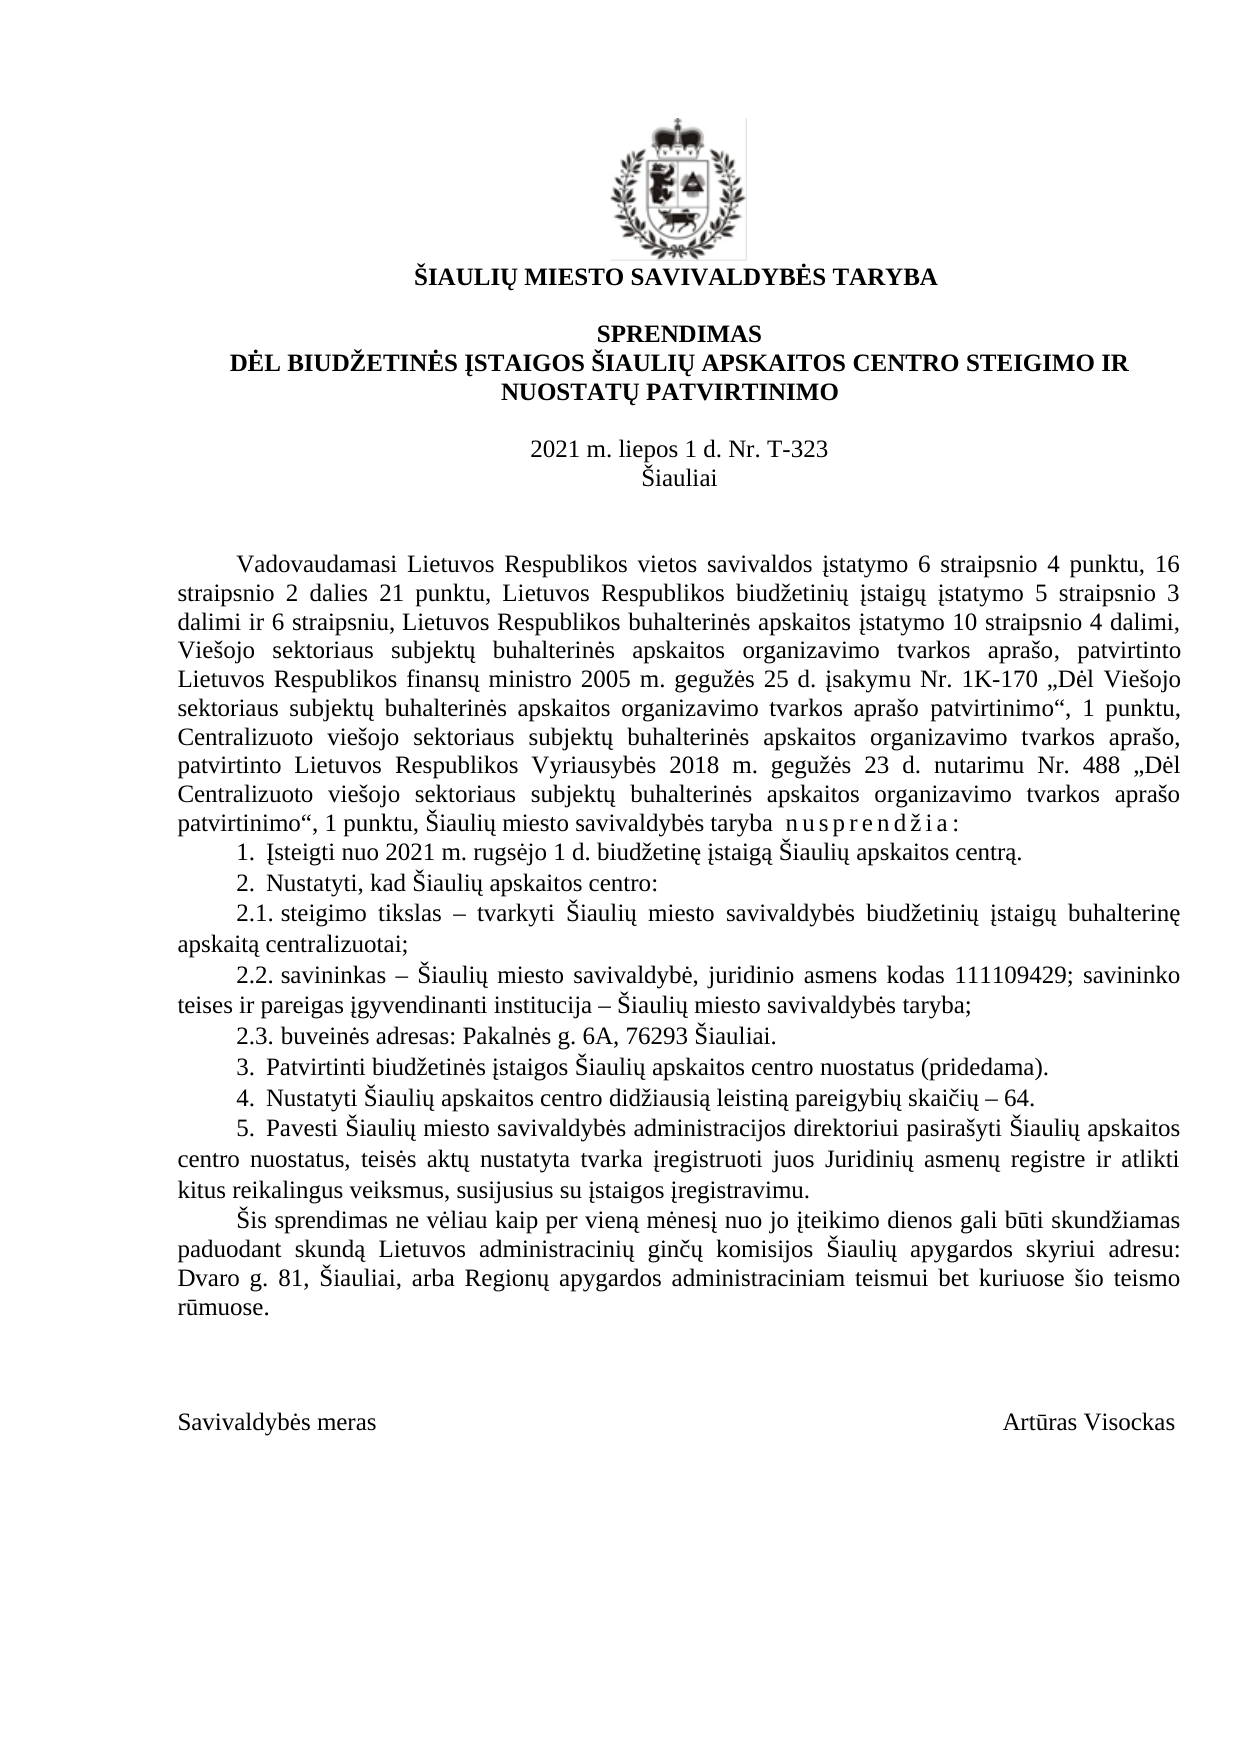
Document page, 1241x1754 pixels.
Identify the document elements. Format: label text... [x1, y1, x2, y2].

text Vadovaudamasi Lietuvos Respublikos vietos savivaldos įstatymo 6 straipsnio 4 punktu, 16 straipsnio 2 dalies 21 punktu, Lietuvos Respublikos biudžetinių įstaigų įstatymo 5 straipsnio 3 dalimi ir 6 straipsniu, Lietuvos Respublikos buhalterinės apskaitos įstatymo 10 straipsnio 4 dalimi, Viešojo sektoriaus subjektų buhalterinės apskaitos organizavimo tvarkos aprašo, patvirtinto Lietuvos Respublikos finansų ministro 2005 m. gegužės 25 d. įsakymu Nr. 1K-170 „Dėl Viešojo sektoriaus subjektų buhalterinės apskaitos organizavimo tvarkos aprašo patvirtinimo“, 1 punktu, Centralizuoto viešojo sektoriaus subjektų buhalterinės apskaitos organizavimo tvarkos aprašo, patvirtinto Lietuvos Respublikos Vyriausybės 2018 m. gegužės 23 d. nutarimu Nr. 488 „Dėl Centralizuoto viešojo sektoriaus subjektų buhalterinės apskaitos organizavimo tvarkos aprašo patvirtinimo“, 1 punktu, Šiaulių miesto savivaldybės taryba nusprendžia: [177, 549, 1181, 837]
text Šiauliai [177, 463, 1181, 492]
text 2.3. buveinės adresas: Pakalnės g. 6A, 76293 Šiauliai. [177, 1021, 1181, 1050]
text 2. Nustatyti, kad Šiaulių apskaitos centro: [177, 868, 1181, 896]
text Savivaldybės meras Artūras Visockas [177, 1407, 1181, 1436]
text ŠIAULIŲ MIESTO SAVIVALDYBĖS TARYBA [177, 262, 1181, 291]
text 2021 m. liepos 1 d. Nr. T-323 [177, 434, 1181, 463]
text DĖL BIUDŽETINĖS ĮSTAIGOS ŠIAULIŲ APSKAITOS CENTRO STEIGIMO IR NUOSTATŲ PATVIRTINIMO [177, 348, 1181, 406]
text SPRENDIMAS [177, 319, 1181, 348]
text 3. Patvirtinti biudžetinės įstaigos Šiaulių apskaitos centro nuostatus (pridedama). [177, 1052, 1181, 1081]
text Šis sprendimas ne vėliau kaip per vieną mėnesį nuo jo įteikimo dienos gali būti skundžiamas paduodant skundą Lietuvos administracinių ginčų komisijos Šiaulių apygardos skyriui adresu: Dvaro g. 81, Šiauliai, arba Regionų apygardos administraciniam teismui bet kuriuose šio teismo rūmuose. [177, 1206, 1181, 1321]
text 1. Įsteigti nuo 2021 m. rugsėjo 1 d. biudžetinę įstaigą Šiaulių apskaitos centrą. [177, 837, 1181, 866]
text 5. Pavesti Šiaulių miesto savivaldybės administracijos direktoriui pasirašyti Šiaulių apskaitos centro nuostatus, teisės aktų nustatyta tvarka įregistruoti juos Juridinių asmenų registre ir atlikti kitus reikalingus veiksmus, susijusius su įstaigos įregistravimu. [177, 1113, 1181, 1204]
text 2.1. steigimo tikslas – tvarkyti Šiaulių miesto savivaldybės biudžetinių įstaigų buhalterinę apskaitą centralizuotai; [177, 898, 1181, 958]
text 4. Nustatyti Šiaulių apskaitos centro didžiausią leistiną pareigybių skaičių – 64. [177, 1083, 1181, 1111]
text 2.2. savininkas – Šiaulių miesto savivaldybė, juridinio asmens kodas 111109429; savininko teises ir pareigas įgyvendinanti institucija – Šiaulių miesto savivaldybės taryba; [177, 960, 1181, 1019]
